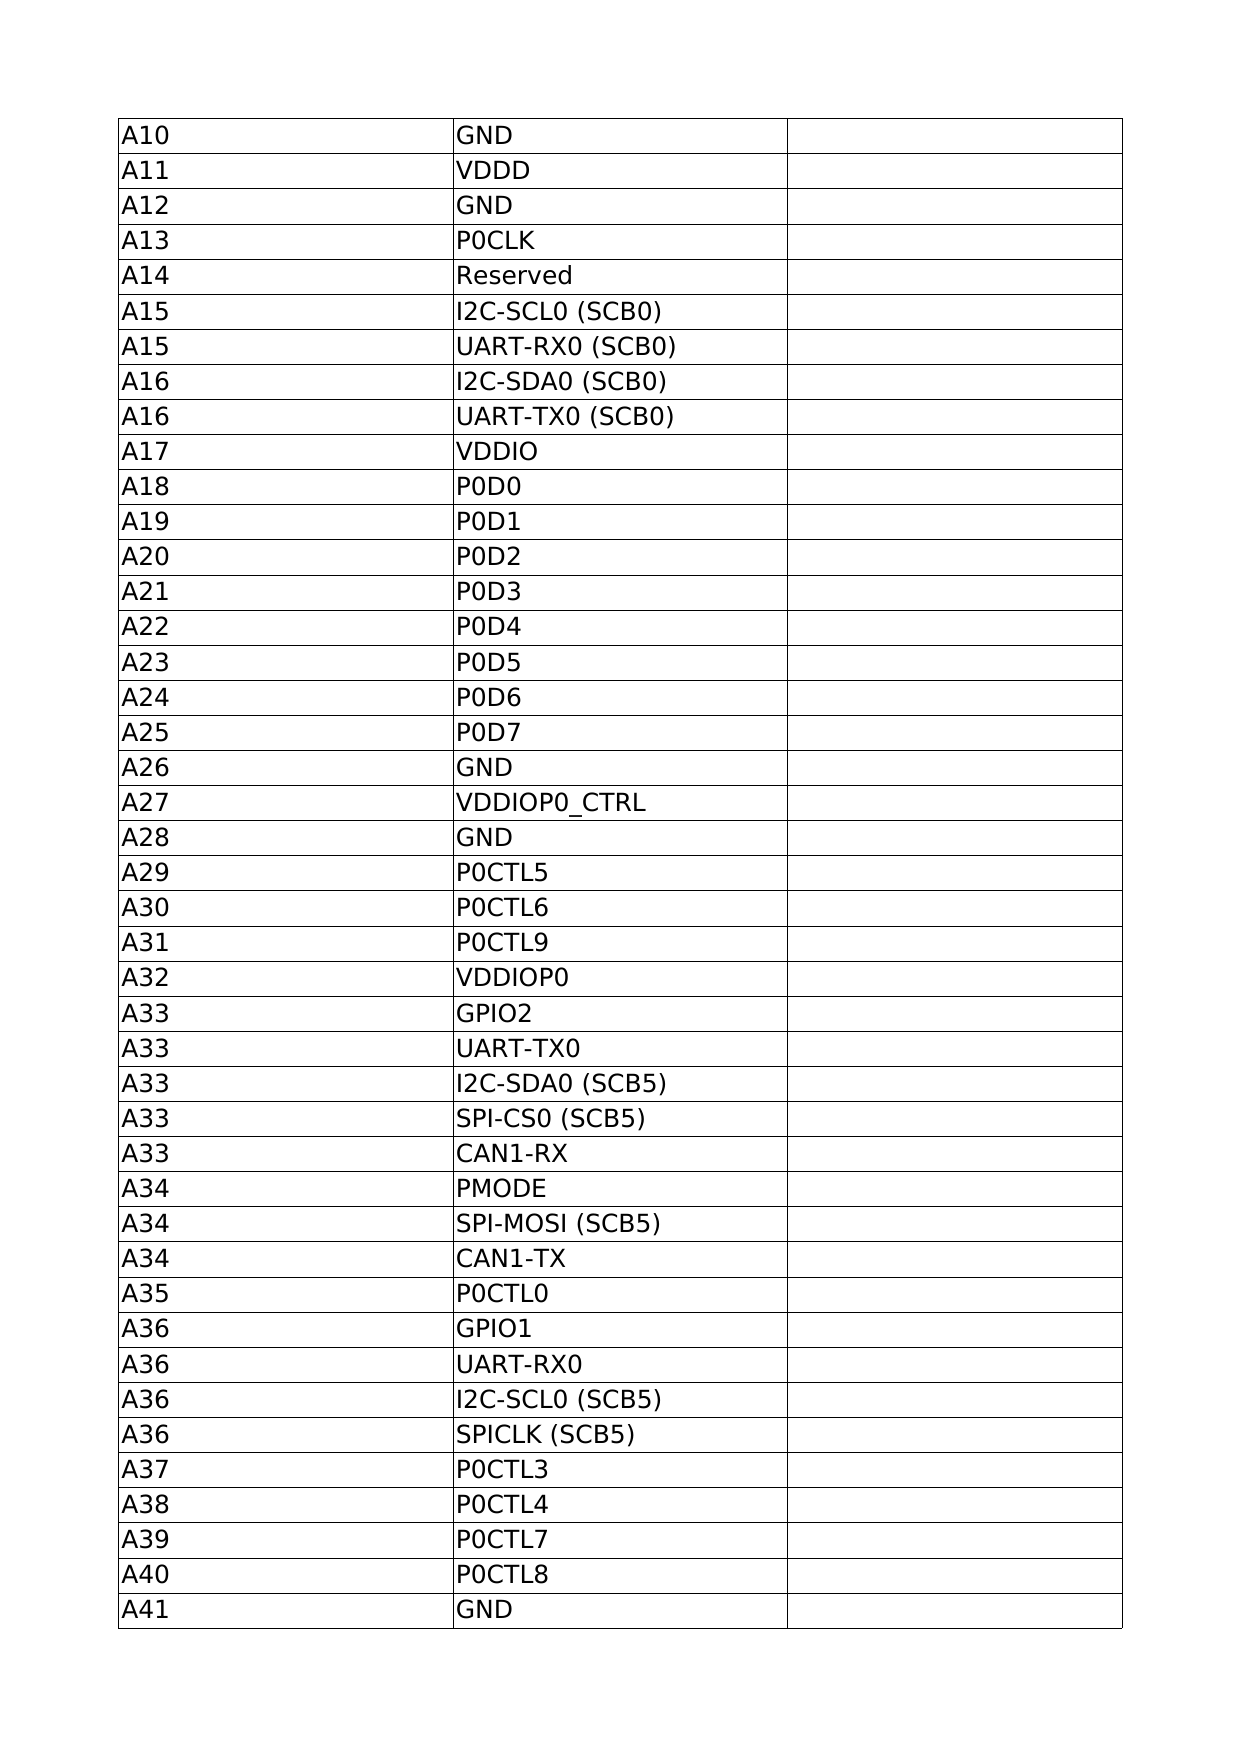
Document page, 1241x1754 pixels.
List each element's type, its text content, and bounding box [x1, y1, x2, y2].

table_cell GND [454, 821, 787, 855]
table_cell UART-TX0 (SCB0) [454, 400, 787, 434]
table_cell [788, 891, 1122, 926]
table_cell [788, 1418, 1122, 1452]
table_cell [788, 295, 1122, 329]
table_cell P0D3 [454, 576, 787, 609]
table_cell SPI-MOSI (SCB5) [454, 1207, 787, 1241]
table_cell [788, 821, 1122, 855]
table_cell [788, 1137, 1122, 1171]
table_cell A29 [119, 856, 453, 890]
table_cell A39 [119, 1523, 453, 1557]
table_cell [788, 505, 1122, 539]
table_cell GPIO1 [454, 1313, 787, 1347]
table_cell P0D0 [454, 470, 787, 504]
table_cell P0CTL7 [454, 1523, 787, 1557]
table_cell SPICLK (SCB5) [454, 1418, 787, 1452]
table_cell A21 [119, 576, 453, 609]
table_cell GND [454, 119, 787, 153]
table_cell P0D2 [454, 540, 787, 574]
table_cell [788, 1313, 1122, 1347]
table_cell P0D5 [454, 646, 787, 680]
table_cell SPI-CS0 (SCB5) [454, 1102, 787, 1136]
table_cell A20 [119, 540, 453, 574]
table_cell A19 [119, 505, 453, 539]
table_cell A41 [119, 1594, 453, 1628]
table_cell A15 [119, 330, 453, 364]
table_cell [788, 1172, 1122, 1206]
table_cell [788, 856, 1122, 890]
table_cell [788, 330, 1122, 364]
table_cell [788, 1207, 1122, 1241]
table_cell I2C-SDA0 (SCB0) [454, 365, 787, 399]
table_cell P0CTL0 [454, 1278, 787, 1312]
table_cell [788, 576, 1122, 609]
table_cell A14 [119, 260, 453, 294]
table_cell A34 [119, 1242, 453, 1277]
table_cell A25 [119, 716, 453, 750]
table_cell A30 [119, 891, 453, 926]
table_cell A12 [119, 189, 453, 223]
table_cell [788, 1348, 1122, 1382]
table_cell [788, 1242, 1122, 1277]
table_cell A40 [119, 1559, 453, 1592]
table_cell [788, 751, 1122, 785]
table_cell UART-RX0 (SCB0) [454, 330, 787, 364]
table_cell GPIO2 [454, 997, 787, 1031]
table_cell A26 [119, 751, 453, 785]
table_cell A23 [119, 646, 453, 680]
table_cell [788, 189, 1122, 223]
table_cell [788, 540, 1122, 574]
table_cell A27 [119, 786, 453, 820]
table_cell GND [454, 1594, 787, 1628]
table_cell P0D7 [454, 716, 787, 750]
table_cell VDDIOP0 [454, 962, 787, 996]
table_cell UART-RX0 [454, 1348, 787, 1382]
table_cell [788, 962, 1122, 996]
table_cell A36 [119, 1418, 453, 1452]
table_cell CAN1-RX [454, 1137, 787, 1171]
table_cell [788, 1594, 1122, 1628]
table_cell A28 [119, 821, 453, 855]
table_cell A16 [119, 365, 453, 399]
table_cell A33 [119, 997, 453, 1031]
table_cell GND [454, 751, 787, 785]
table_cell A32 [119, 962, 453, 996]
table_cell [788, 1453, 1122, 1487]
table_cell [788, 154, 1122, 188]
table_cell GND [454, 189, 787, 223]
table_cell A36 [119, 1383, 453, 1417]
table_cell [788, 1067, 1122, 1101]
table_cell A33 [119, 1067, 453, 1101]
table_cell Reserved [454, 260, 787, 294]
table_cell VDDIOP0_CTRL [454, 786, 787, 820]
table_cell A16 [119, 400, 453, 434]
table_cell [788, 997, 1122, 1031]
table_cell [788, 611, 1122, 645]
table_cell [788, 1102, 1122, 1136]
table_cell P0D4 [454, 611, 787, 645]
table_cell P0CTL6 [454, 891, 787, 926]
table_cell P0CTL3 [454, 1453, 787, 1487]
table_cell [788, 1559, 1122, 1592]
table_cell [788, 927, 1122, 961]
table_cell A33 [119, 1032, 453, 1066]
table_cell A10 [119, 119, 453, 153]
table_cell I2C-SCL0 (SCB5) [454, 1383, 787, 1417]
table_cell A34 [119, 1172, 453, 1206]
table_cell [788, 225, 1122, 258]
table_cell UART-TX0 [454, 1032, 787, 1066]
table_cell A22 [119, 611, 453, 645]
table_cell CAN1-TX [454, 1242, 787, 1277]
table_cell A18 [119, 470, 453, 504]
table_cell [788, 1523, 1122, 1557]
table_cell [788, 435, 1122, 469]
table_cell P0D1 [454, 505, 787, 539]
table_cell [788, 1488, 1122, 1522]
table_cell A15 [119, 295, 453, 329]
table_cell A36 [119, 1313, 453, 1347]
table_cell P0D6 [454, 681, 787, 715]
table_cell [788, 1032, 1122, 1066]
table_cell I2C-SCL0 (SCB0) [454, 295, 787, 329]
table_cell [788, 260, 1122, 294]
table_cell P0CLK [454, 225, 787, 258]
table_cell A17 [119, 435, 453, 469]
table_cell A31 [119, 927, 453, 961]
table_cell A34 [119, 1207, 453, 1241]
table_cell VDDIO [454, 435, 787, 469]
table_cell P0CTL8 [454, 1559, 787, 1592]
table_cell [788, 716, 1122, 750]
table_cell A33 [119, 1102, 453, 1136]
table_cell A24 [119, 681, 453, 715]
table_cell [788, 470, 1122, 504]
table_cell P0CTL4 [454, 1488, 787, 1522]
table_cell [788, 681, 1122, 715]
table_cell P0CTL5 [454, 856, 787, 890]
table_cell A11 [119, 154, 453, 188]
table_cell I2C-SDA0 (SCB5) [454, 1067, 787, 1101]
table_cell A13 [119, 225, 453, 258]
table_cell P0CTL9 [454, 927, 787, 961]
table_cell [788, 119, 1122, 153]
table_cell [788, 1278, 1122, 1312]
table_cell PMODE [454, 1172, 787, 1206]
table_cell A33 [119, 1137, 453, 1171]
table_cell [788, 786, 1122, 820]
table_cell A37 [119, 1453, 453, 1487]
table_cell A36 [119, 1348, 453, 1382]
table_cell VDDD [454, 154, 787, 188]
table_cell A38 [119, 1488, 453, 1522]
table_cell [788, 646, 1122, 680]
table_cell [788, 365, 1122, 399]
table_cell A35 [119, 1278, 453, 1312]
table_cell [788, 1383, 1122, 1417]
table_cell [788, 400, 1122, 434]
